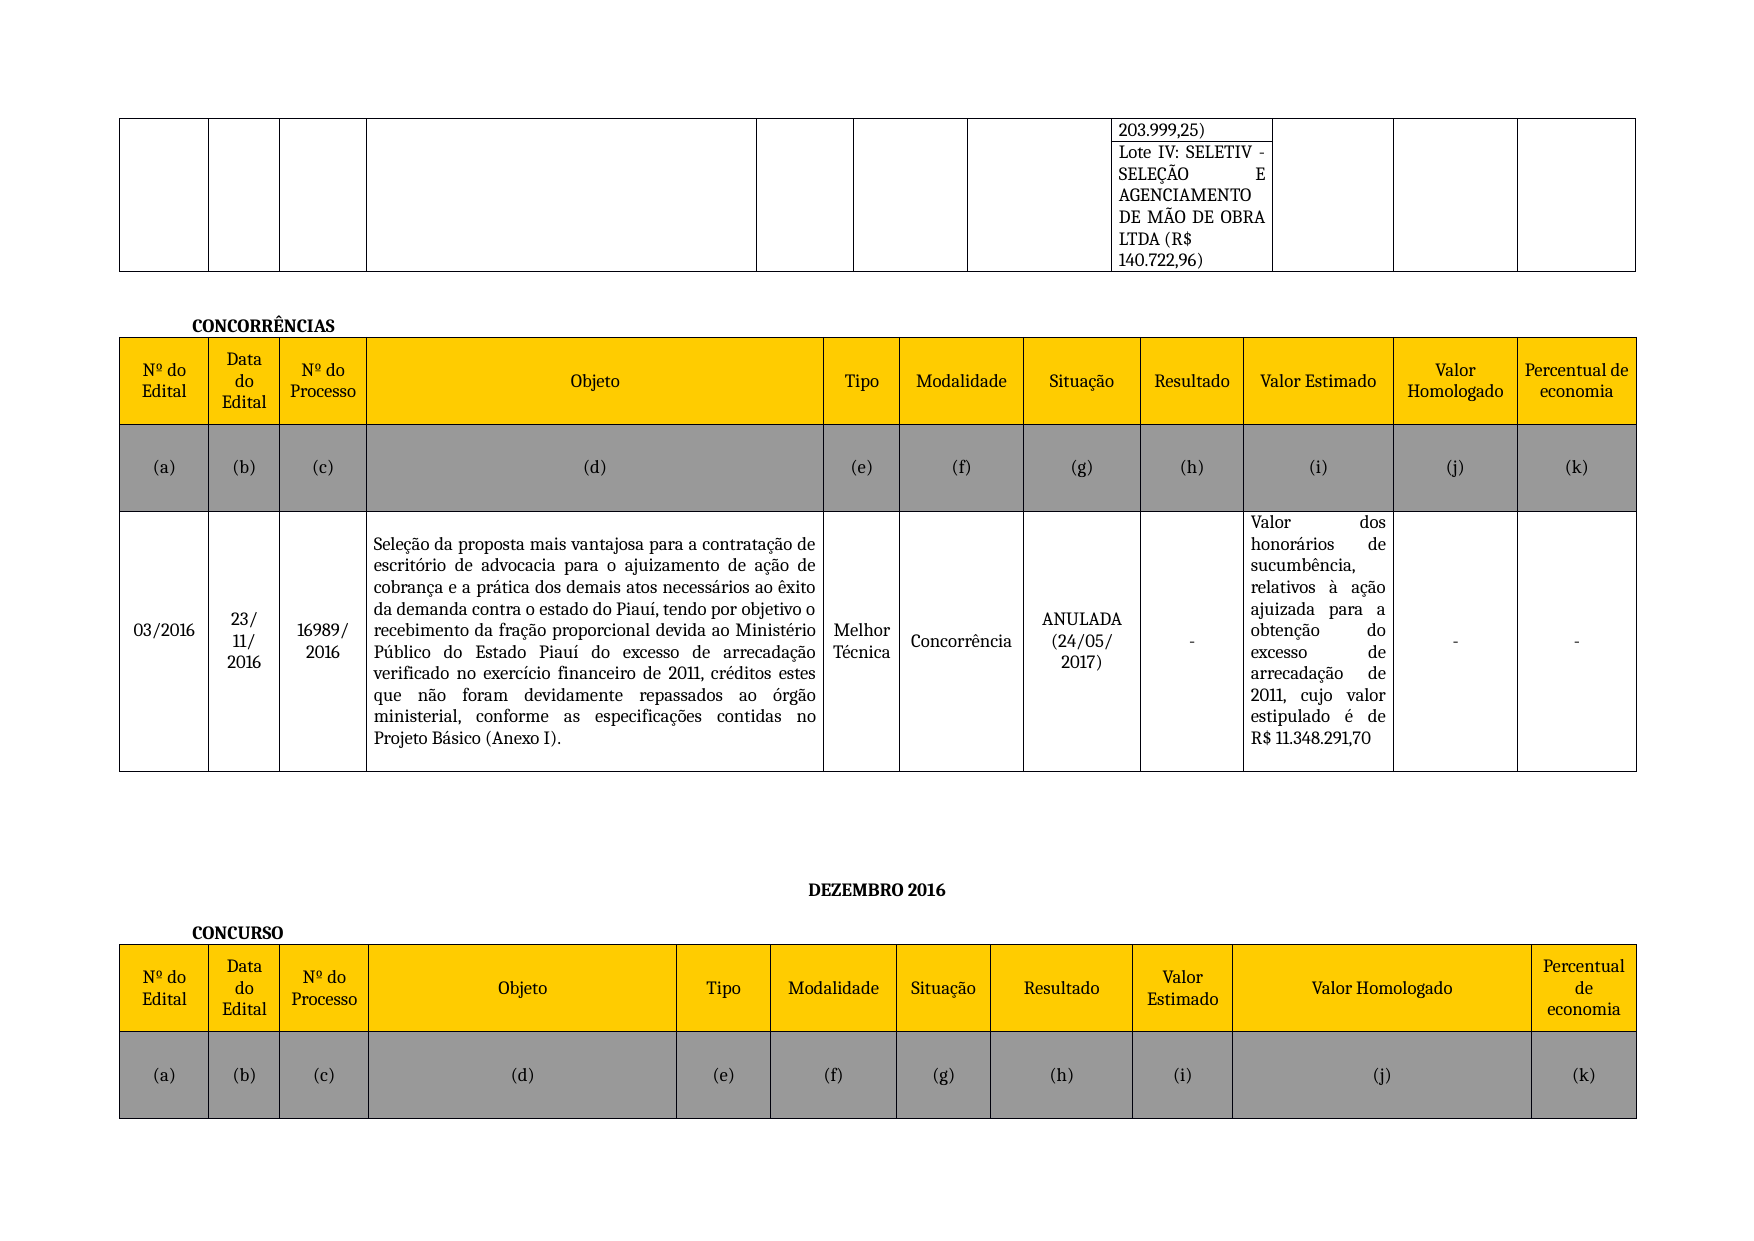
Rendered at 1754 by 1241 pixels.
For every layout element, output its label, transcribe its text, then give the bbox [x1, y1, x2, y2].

text DEZEMBRO 2016 [118, 879, 1636, 901]
table_header Situação [897, 945, 990, 1031]
table_cell [280, 119, 366, 271]
table_cell (k) [1518, 425, 1636, 511]
table_cell - [1518, 512, 1636, 771]
table_cell (d) [369, 1032, 676, 1118]
table_header Percentual de economia [1532, 945, 1636, 1031]
table_header Modalidade [900, 338, 1023, 424]
table_cell 16989/ 2016 [280, 512, 366, 771]
table_cell (g) [1024, 425, 1140, 511]
table_header Modalidade [771, 945, 896, 1031]
table_header Tipo [677, 945, 770, 1031]
table_cell (k) [1532, 1032, 1636, 1118]
table_cell [854, 119, 967, 271]
table_header Nº do Edital [120, 945, 208, 1031]
table_cell (e) [677, 1032, 770, 1118]
table_cell [968, 119, 1111, 271]
table_cell (d) [367, 425, 823, 511]
table_header Valor Estimado [1244, 338, 1393, 424]
table_cell (g) [897, 1032, 990, 1118]
table_header Objeto [369, 945, 676, 1031]
table_cell (j) [1394, 425, 1517, 511]
table_cell (c) [280, 1032, 368, 1118]
table_cell (e) [824, 425, 899, 511]
table_header Data do Edital [209, 338, 279, 424]
table_cell [209, 119, 279, 271]
table_header Nº do Edital [120, 338, 208, 424]
table_cell [367, 119, 756, 271]
table_cell [757, 119, 853, 271]
table_header Tipo [824, 338, 899, 424]
table_cell (f) [771, 1032, 896, 1118]
table_cell Lote IV: SELETIV - SELEÇÃO E AGENCIAMENTO DE MÃO DE OBRA LTDA (R$ 140.722,96) [1112, 142, 1272, 271]
table_cell (b) [209, 1032, 279, 1118]
table_cell (i) [1133, 1032, 1232, 1118]
table_header Resultado [991, 945, 1132, 1031]
table_header Resultado [1141, 338, 1243, 424]
table_cell Melhor Técnica [824, 512, 899, 771]
table_header Data do Edital [209, 945, 279, 1031]
table_cell [1273, 119, 1393, 271]
table_cell (b) [209, 425, 279, 511]
table_cell ANULADA (24/05/ 2017) [1024, 512, 1140, 771]
table_cell (f) [900, 425, 1023, 511]
table_header Nº do Processo [280, 338, 366, 424]
table_header Valor Estimado [1133, 945, 1232, 1031]
table_cell (h) [1141, 425, 1243, 511]
table_cell Concorrência [900, 512, 1023, 771]
text CONCORRÊNCIAS [118, 315, 1636, 337]
table_cell (a) [120, 1032, 208, 1118]
text CONCURSO [118, 923, 1636, 944]
table_header Valor Homologado [1394, 338, 1517, 424]
table_cell Seleção da proposta mais vantajosa para a contratação de escritório de advocacia para o ajuizamento de ação de cobrança e a prática dos demais atos necessários ao êxito da demanda contra o estado do Piauí, tendo por objetivo o recebimento da fração proporcional devida ao Ministério Público do Estado Piauí do excesso de arrecadação verificado no exercício financeiro de 2011, créditos estes que não foram devidamente repassados ao órgão ministerial, conforme as especificações contidas no Projeto Básico (Anexo I). [367, 512, 823, 771]
table_header Nº do Processo [280, 945, 368, 1031]
table_cell 23/ 11/ 2016 [209, 512, 279, 771]
table_cell [1394, 119, 1517, 271]
table_cell Valor dos honorários de sucumbência, relativos à ação ajuizada para a obtenção do excesso de arrecadação de 2011, cujo valor estipulado é de R$ 11.348.291,70 [1244, 512, 1393, 771]
table_cell (i) [1244, 425, 1393, 511]
table_cell (c) [280, 425, 366, 511]
table_header Objeto [367, 338, 823, 424]
table_header Valor Homologado [1233, 945, 1531, 1031]
table_cell - [1394, 512, 1517, 771]
table_cell 03/2016 [120, 512, 208, 771]
table_cell [120, 119, 208, 271]
table_cell - [1141, 512, 1243, 771]
table_header Percentual de economia [1518, 338, 1636, 424]
table_cell (j) [1233, 1032, 1531, 1118]
table_header Situação [1024, 338, 1140, 424]
table_cell 203.999,25) [1112, 119, 1272, 141]
table_cell [1518, 119, 1635, 271]
table_cell (a) [120, 425, 208, 511]
table_cell (h) [991, 1032, 1132, 1118]
